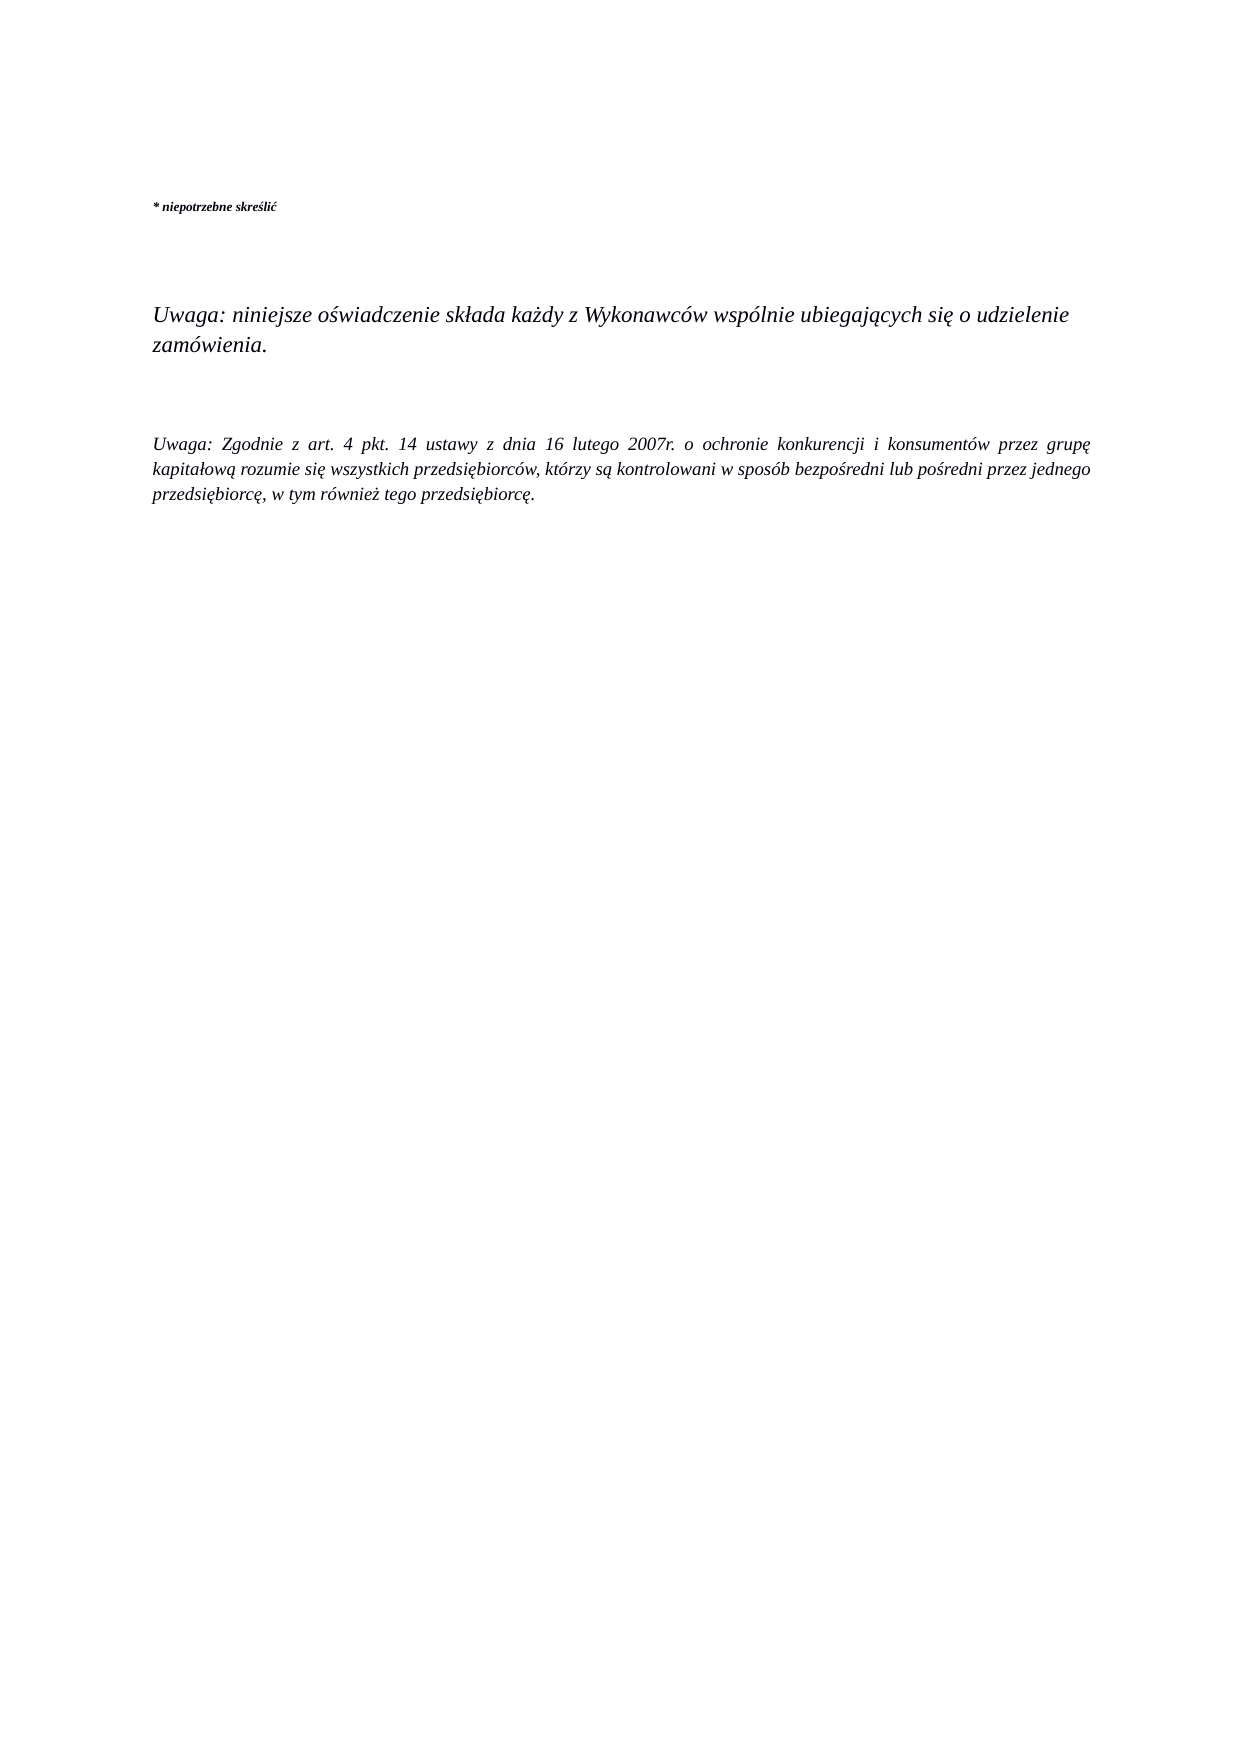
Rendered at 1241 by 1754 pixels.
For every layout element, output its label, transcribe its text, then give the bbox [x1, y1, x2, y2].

text * niepotrzebne skreślić [152, 199, 1093, 225]
text Uwaga: Zgodnie z art. 4 pkt. 14 ustawy z dnia 16 lutego 2007r. o ochronie konkurencji i konsumentów przez grupę kapitałową rozumie się wszystkich przedsiębiorców, którzy są kontrolowani w sposób bezpośredni lub pośredni przez jednego przedsiębiorcę, w tym również tego przedsiębiorcę. [152, 433, 1093, 504]
text Uwaga: niniejsze oświadczenie składa każdy z Wykonawców wspólnie ubiegających się o udzielenie zamówienia. [152, 301, 1093, 357]
